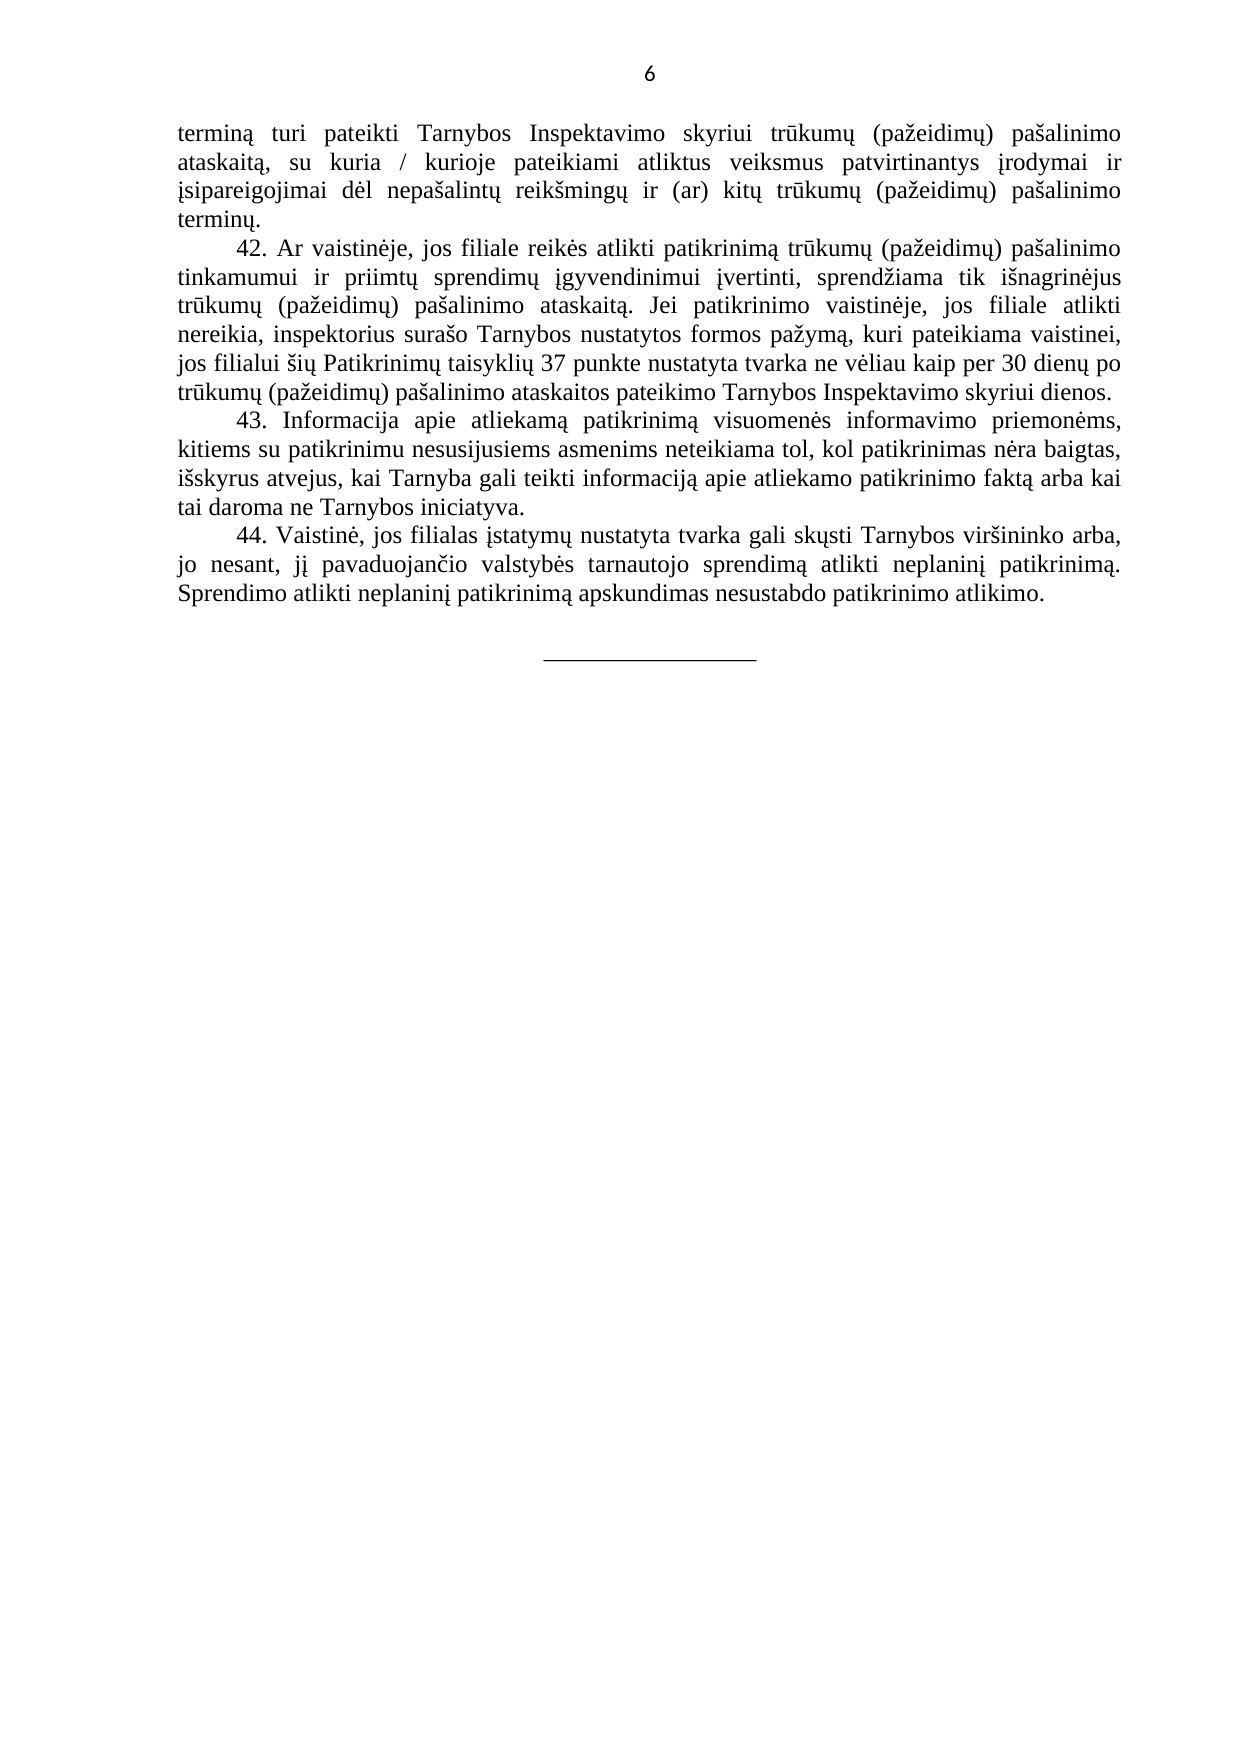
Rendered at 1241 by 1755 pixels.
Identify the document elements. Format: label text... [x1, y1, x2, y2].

text terminą turi pateikti Tarnybos Inspektavimo skyriui trūkumų (pažeidimų) pašalinimo ataskaitą, su kuria / kurioje pateikiami atliktus veiksmus patvirtinantys įrodymai ir įsipareigojimai dėl nepašalintų reikšmingų ir (ar) kitų trūkumų (pažeidimų) pašalinimo terminų. [177, 118, 1122, 233]
text 44. Vaistinė, jos filialas įstatymų nustatyta tvarka gali skųsti Tarnybos viršininko arba, jo nesant, jį pavaduojančio valstybės tarnautojo sprendimą atlikti neplaninį patikrinimą. Sprendimo atlikti neplaninį patikrinimą apskundimas nesustabdo patikrinimo atlikimo. [177, 521, 1122, 607]
text _________________ [177, 636, 1122, 664]
text 42. Ar vaistinėje, jos filiale reikės atlikti patikrinimą trūkumų (pažeidimų) pašalinimo tinkamumui ir priimtų sprendimų įgyvendinimui įvertinti, sprendžiama tik išnagrinėjus trūkumų (pažeidimų) pašalinimo ataskaitą. Jei patikrinimo vaistinėje, jos filiale atlikti nereikia, inspektorius surašo Tarnybos nustatytos formos pažymą, kuri pateikiama vaistinei, jos filialui šių Patikrinimų taisyklių 37 punkte nustatyta tvarka ne vėliau kaip per 30 dienų po trūkumų (pažeidimų) pašalinimo ataskaitos pateikimo Tarnybos Inspektavimo skyriui dienos. [177, 233, 1122, 406]
text 43. Informacija apie atliekamą patikrinimą visuomenės informavimo priemonėms, kitiems su patikrinimu nesusijusiems asmenims neteikiama tol, kol patikrinimas nėra baigtas, išskyrus atvejus, kai Tarnyba gali teikti informaciją apie atliekamo patikrinimo faktą arba kai tai daroma ne Tarnybos iniciatyva. [177, 406, 1122, 521]
